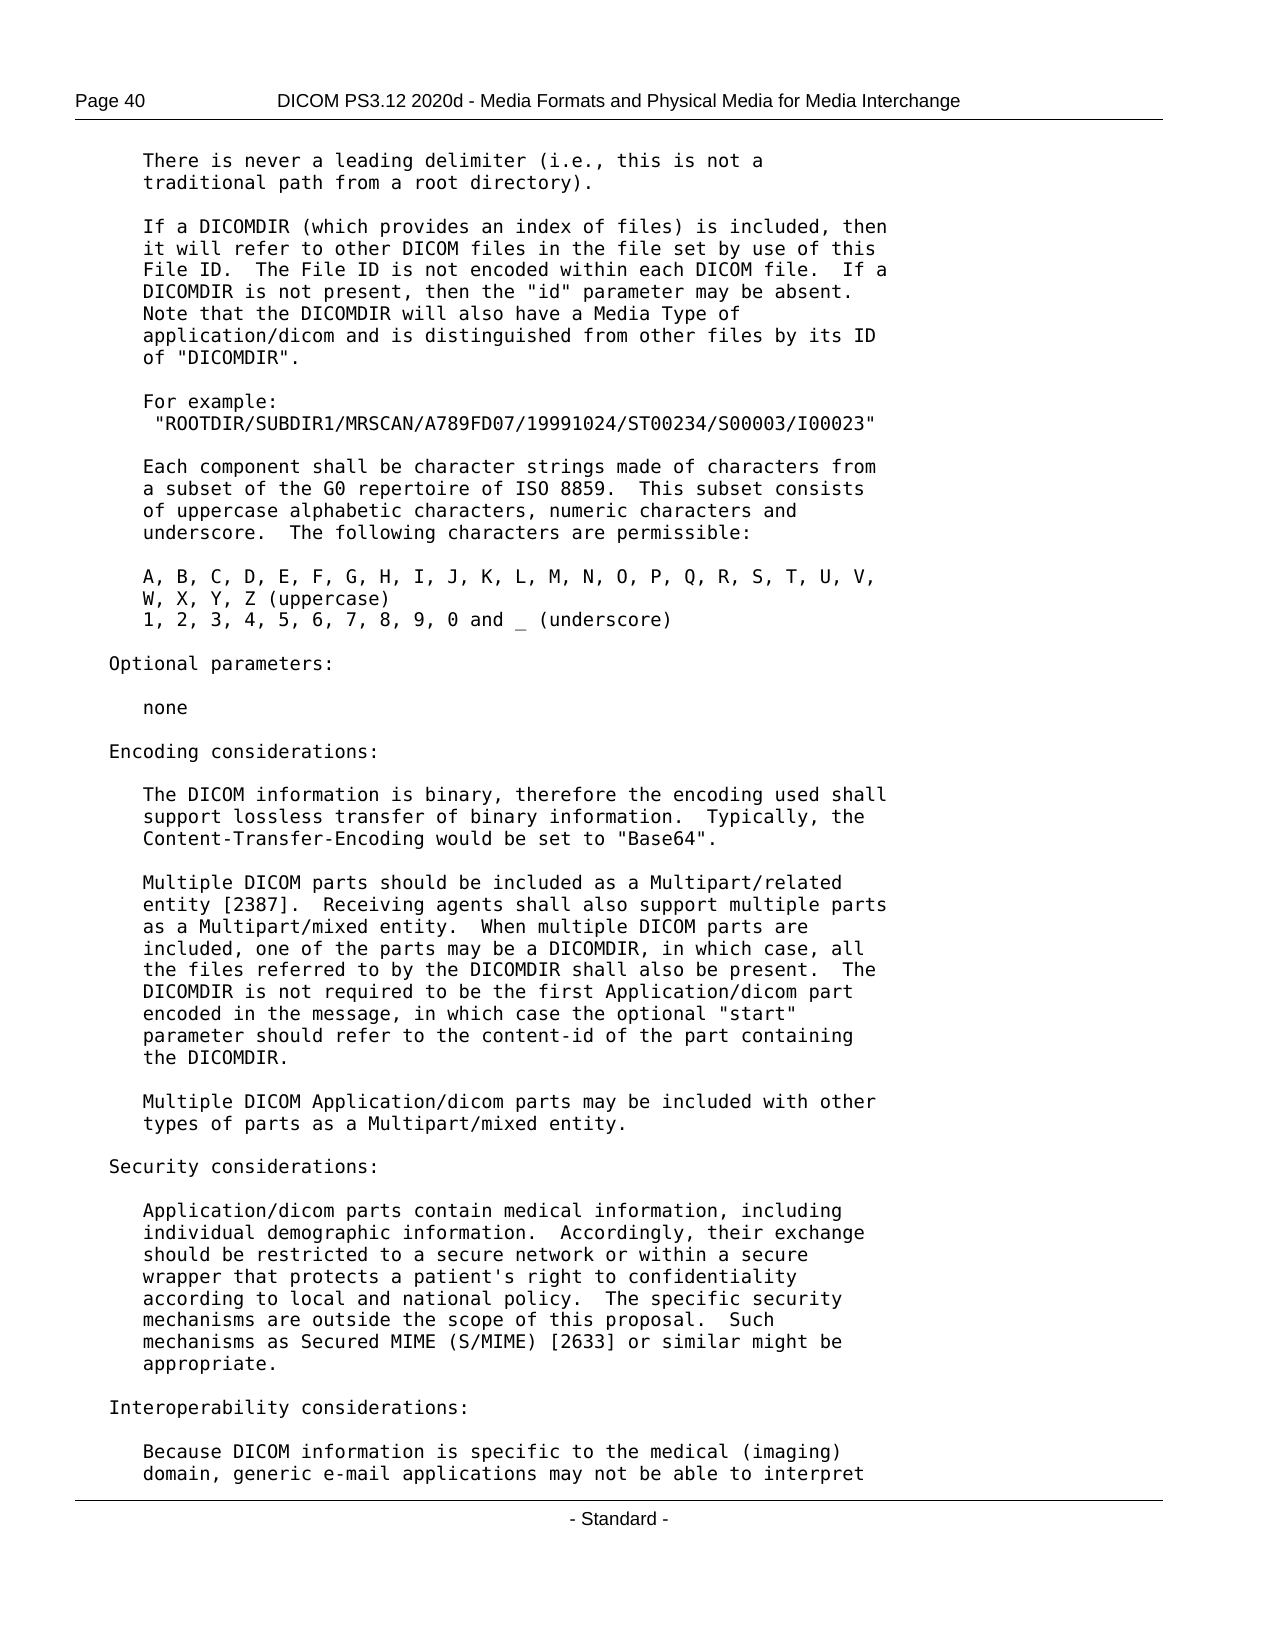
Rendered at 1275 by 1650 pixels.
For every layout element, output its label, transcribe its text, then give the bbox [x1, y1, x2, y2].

text There is never a leading delimiter (i.e., this is not a traditional path from a root directory). If a DICOMDIR (which provides an index of files) is included, then it will refer to other DICOM files in the file set by use of this File ID. The File ID is not encoded within each DICOM file. If a DICOMDIR is not present, then the "id" parameter may be absent. Note that the DICOMDIR will also have a Media Type of application/dicom and is distinguished from other files by its ID of "DICOMDIR". For example: "ROOTDIR/SUBDIR1/MRSCAN/A789FD07/19991024/ST00234/S00003/I00023" Each component shall be character strings made of characters from a subset of the G0 repertoire of ISO 8859. This subset consists of uppercase alphabetic characters, numeric characters and underscore. The following characters are permissible: A, B, C, D, E, F, G, H, I, J, K, L, M, N, O, P, Q, R, S, T, U, V, W, X, Y, Z (uppercase) 1, 2, 3, 4, 5, 6, 7, 8, 9, 0 and _ (underscore) Optional parameters: none Encoding considerations: The DICOM information is binary, therefore the encoding used shall support lossless transfer of binary information. Typically, the Content-Transfer-Encoding would be set to "Base64". Multiple DICOM parts should be included as a Multipart/related entity [2387]. Receiving agents shall also support multiple parts as a Multipart/mixed entity. When multiple DICOM parts are included, one of the parts may be a DICOMDIR, in which case, all the files referred to by the DICOMDIR shall also be present. The DICOMDIR is not required to be the first Application/dicom part encoded in the message, in which case the optional "start" parameter should refer to the content-id of the part containing the DICOMDIR. Multiple DICOM Application/dicom parts may be included with other types of parts as a Multipart/mixed entity. Security considerations: Application/dicom parts contain medical information, including individual demographic information. Accordingly, their exchange should be restricted to a secure network or within a secure wrapper that protects a patient's right to confidentiality according to local and national policy. The specific security mechanisms are outside the scope of this proposal. Such mechanisms as Secured MIME (S/MIME) [2633] or similar might be appropriate. Interoperability considerations: Because DICOM information is specific to the medical (imaging) domain, generic e-mail applications may not be able to interpret [75, 150, 1162, 1484]
